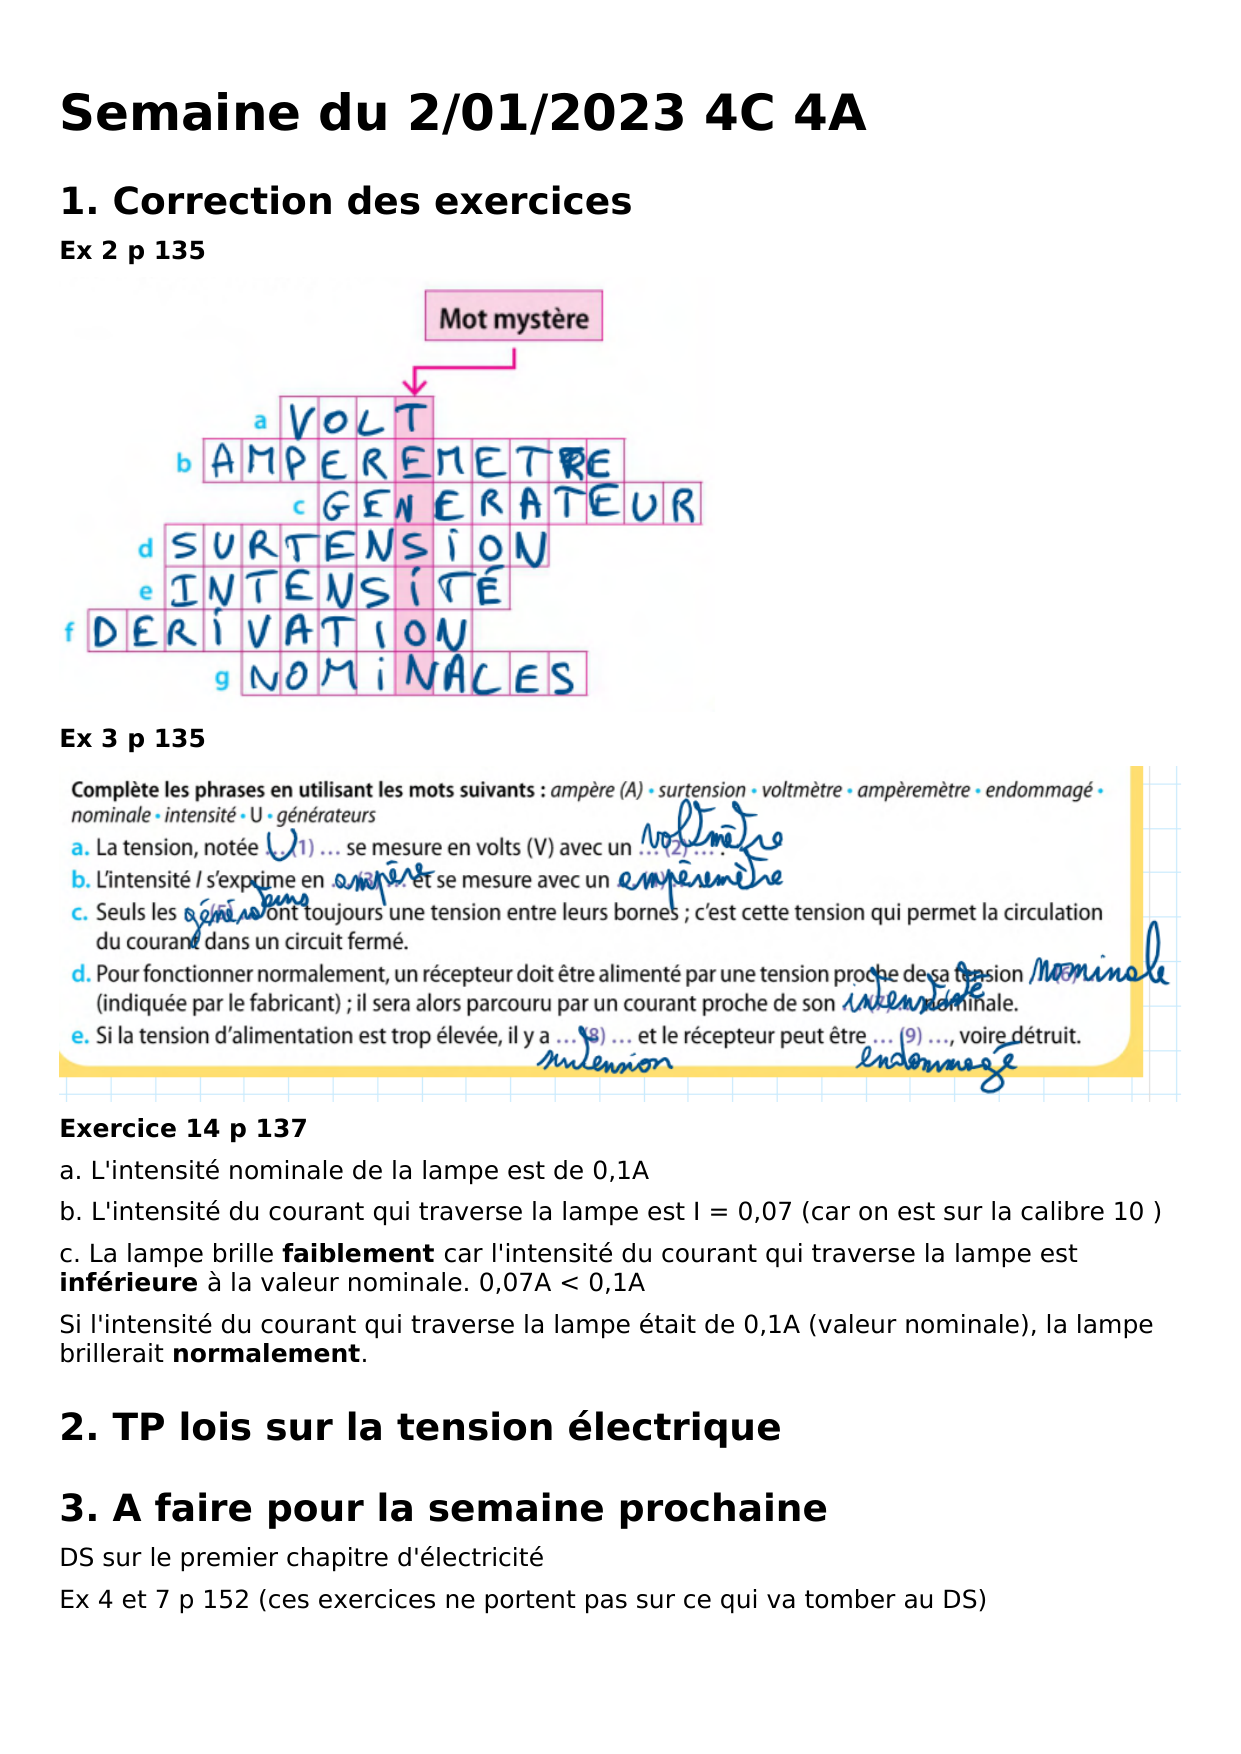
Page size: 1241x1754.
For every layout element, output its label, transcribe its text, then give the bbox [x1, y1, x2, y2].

subtitle 3. A faire pour la semaine prochaine [59, 1487, 1181, 1531]
text Ex 4 et 7 p 152 (ces exercices ne portent pas sur ce qui va tomber au DS) [59, 1585, 1181, 1614]
text Ex 2 p 135 [59, 236, 1181, 265]
text Si l'intensité du courant qui traverse la lampe était de 0,1A (valeur nominale), la lampe brillerait normalement. [59, 1310, 1181, 1368]
text a. L'intensité nominale de la lampe est de 0,1A [59, 1156, 1181, 1185]
subtitle Semaine du 2/01/2023 4C 4A [59, 84, 1181, 142]
subtitle 2. TP lois sur la tension électrique [59, 1406, 1181, 1449]
text b. L'intensité du courant qui traverse la lampe est I = 0,07 (car on est sur la calibre 10 ) [59, 1198, 1181, 1227]
text Exercice 14 p 137 [59, 1114, 1181, 1143]
subtitle 1. Correction des exercices [59, 180, 1181, 223]
text c. La lampe brille faiblement car l'intensité du courant qui traverse la lampe est inférieure à la valeur nominale. 0,07A < 0,1A [59, 1239, 1181, 1298]
text DS sur le premier chapitre d'électricité [59, 1543, 1181, 1572]
picture [59, 766, 1182, 1102]
picture [59, 277, 716, 712]
text Ex 3 p 135 [59, 724, 1181, 754]
